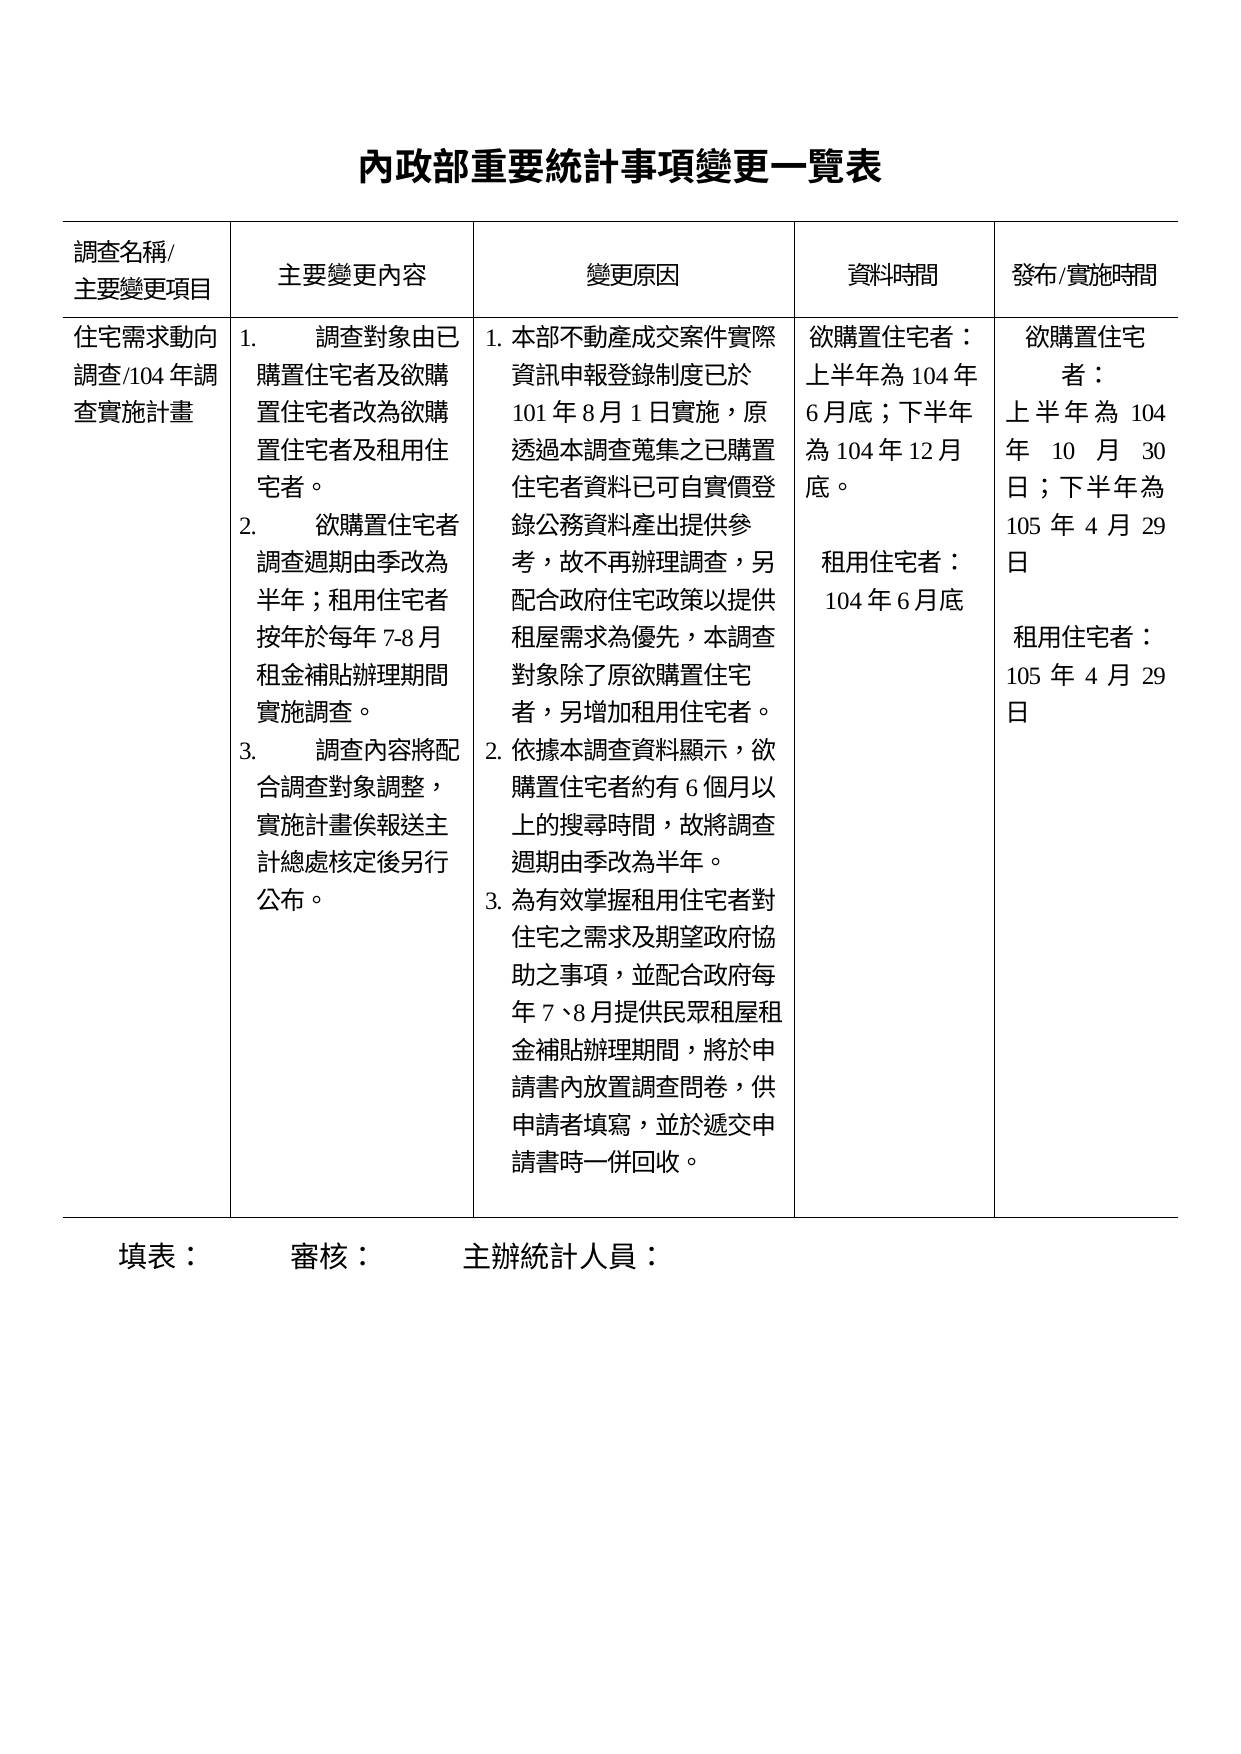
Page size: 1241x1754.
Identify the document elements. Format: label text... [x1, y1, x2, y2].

text 填表： 審核： 主辦統計人員： [89, 1218, 1152, 1292]
table_header 資料時間 [795, 222, 994, 316]
text 內政部重要統計事項變更一覽表 [89, 127, 1152, 202]
table_cell 欲購置住宅者： 上半年為104年10月30日；下半年為105年4月29日 租用住宅者： 105年4月29日 [995, 318, 1178, 1217]
table_cell 調查對象由已購置住宅者及欲購置住宅者改為欲購置住宅者及租用住宅者。 欲購置住宅者調查週期由季改為半年；租用住宅者按年於每年7-8月租金補貼辦理期間實施調查。 調查內容將配合調查對象調整，實施計畫俟報送主計總處核定後另行公布。 [231, 318, 473, 1217]
table_cell 欲購置住宅者： 上半年為104年6月底；下半年為104年12月底。 租用住宅者： 104年6月底 [795, 318, 994, 1217]
table_header 發布/實施時間 [995, 222, 1178, 316]
table_header 主要變更內容 [231, 222, 473, 316]
table_header 變更原因 [474, 222, 794, 316]
table_cell 本部不動產成交案件實際資訊申報登錄制度已於101年8月1日實施，原透過本調查蒐集之已購置住宅者資料已可自實價登錄公務資料產出提供參考，故不再辦理調查，另配合政府住宅政策以提供租屋需求為優先，本調查對象除了原欲購置住宅者，另增加租用住宅者。 依據本調查資料顯示，欲購置住宅者約有6個月以上的搜尋時間，故將調查週期由季改為半年。 為有效掌握租用住宅者對住宅之需求及期望政府協助之事項，並配合政府每年7、8月提供民眾租屋租金補貼辦理期間，將於申請書內放置調查問卷，供申請者填寫，並於遞交申請書時一併回收。 [474, 318, 794, 1217]
table_cell 住宅需求動向調查/104年調查實施計畫 [63, 318, 230, 1217]
table_header 調查名稱/ 主要變更項目 [63, 222, 230, 316]
